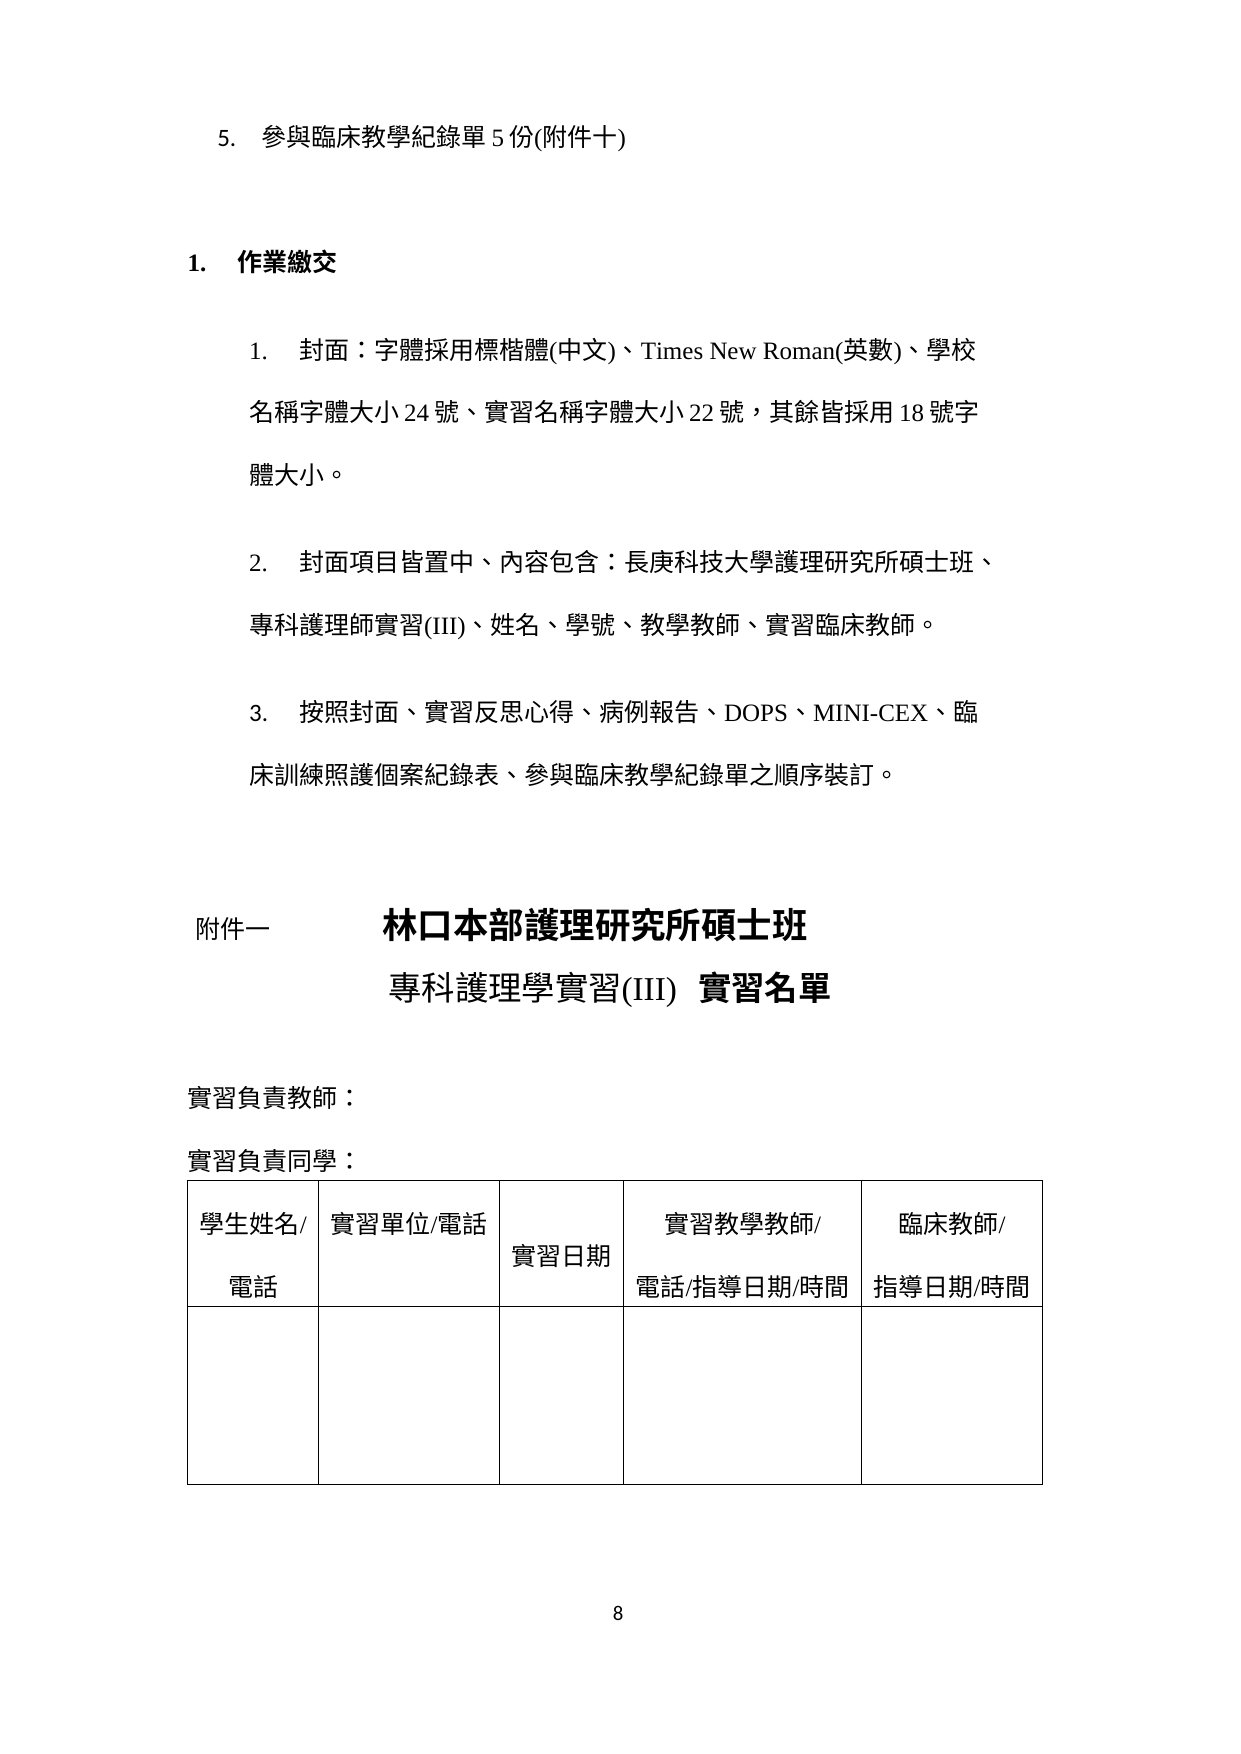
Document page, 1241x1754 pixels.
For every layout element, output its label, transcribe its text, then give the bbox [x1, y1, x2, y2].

table_header 實習單位/電話 [319, 1181, 499, 1306]
table_cell [624, 1307, 861, 1483]
table_cell [862, 1307, 1042, 1483]
table_header 臨床教師/ 指導日期/時間 [862, 1181, 1042, 1306]
list 按照封面、實習反思心得、病例報告、DOPS、MINI-CEX、臨床訓練照護個案紀錄表、參與臨床教學紀錄單之順序裝訂。 [249, 669, 998, 794]
table_cell [188, 1307, 318, 1483]
text 附件一 林口本部護理研究所碩士班 [187, 882, 1048, 944]
table_cell [500, 1307, 623, 1483]
text 實習負責同學： [187, 1118, 932, 1180]
table_header 實習日期 [500, 1181, 623, 1306]
table_header 學生姓名/ 電話 [188, 1181, 318, 1306]
text 專科護理學實習(III) 實習名單 [187, 944, 1048, 1007]
list 封面：字體採用標楷體(中文)、Times New Roman(英數)、學校名稱字體大小24號、實習名稱字體大小22號，其餘皆採用18號字體大小。 [249, 307, 998, 494]
list 參與臨床教學紀錄單5份(附件十) [217, 94, 1048, 157]
table_cell [319, 1307, 499, 1483]
list 封面項目皆置中、內容包含：長庚科技大學護理研究所碩士班、專科護理師實習(III)、姓名、學號、教學教師、實習臨床教師。 [249, 519, 998, 644]
table_header 實習教學教師/ 電話/指導日期/時間 [624, 1181, 861, 1306]
list 作業繳交 [187, 219, 998, 282]
text 實習負責教師： [187, 1055, 1075, 1118]
